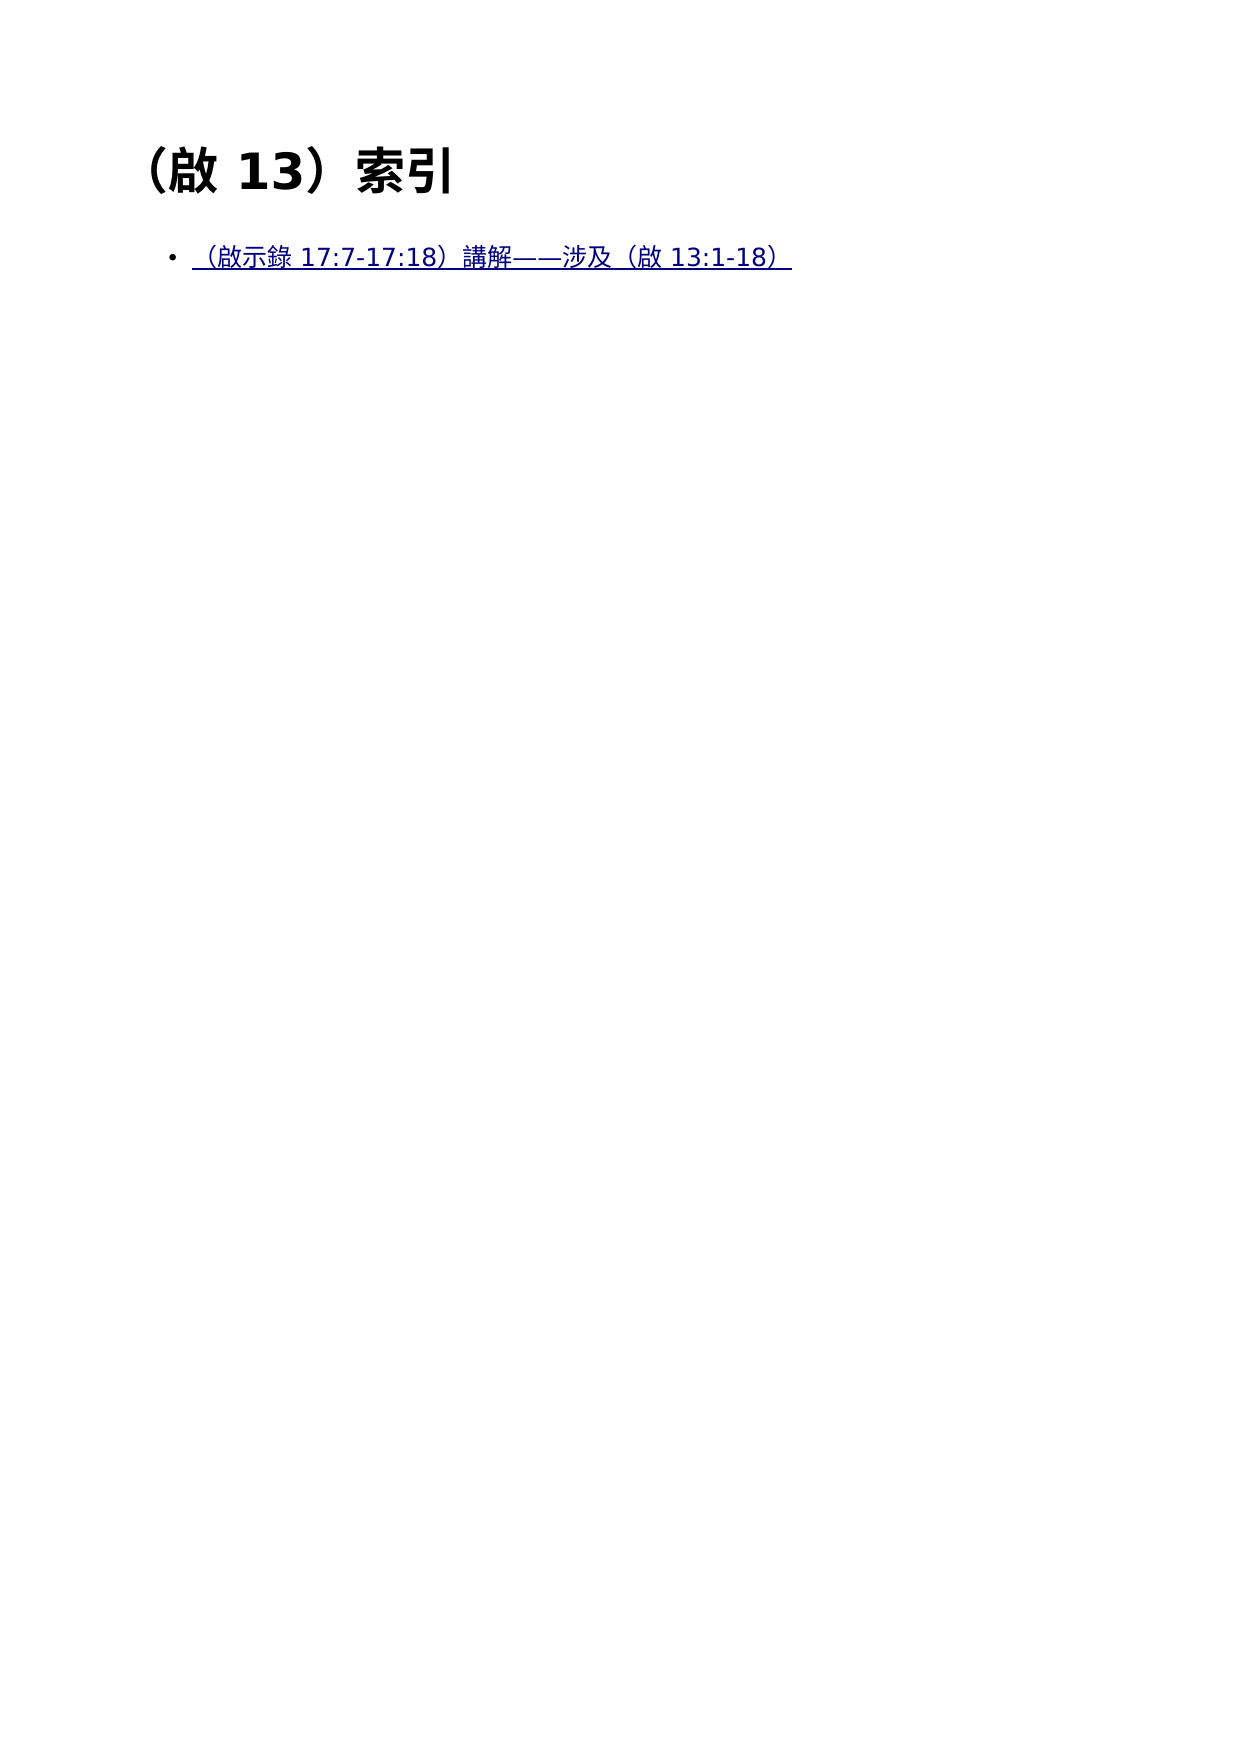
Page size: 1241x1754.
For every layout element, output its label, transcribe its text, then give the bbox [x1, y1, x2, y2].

list （啟示錄 17:7-17:18）講解——涉及（啟 13:1-18） [177, 243, 1122, 272]
subtitle （啟 13）索引 [118, 143, 1122, 201]
